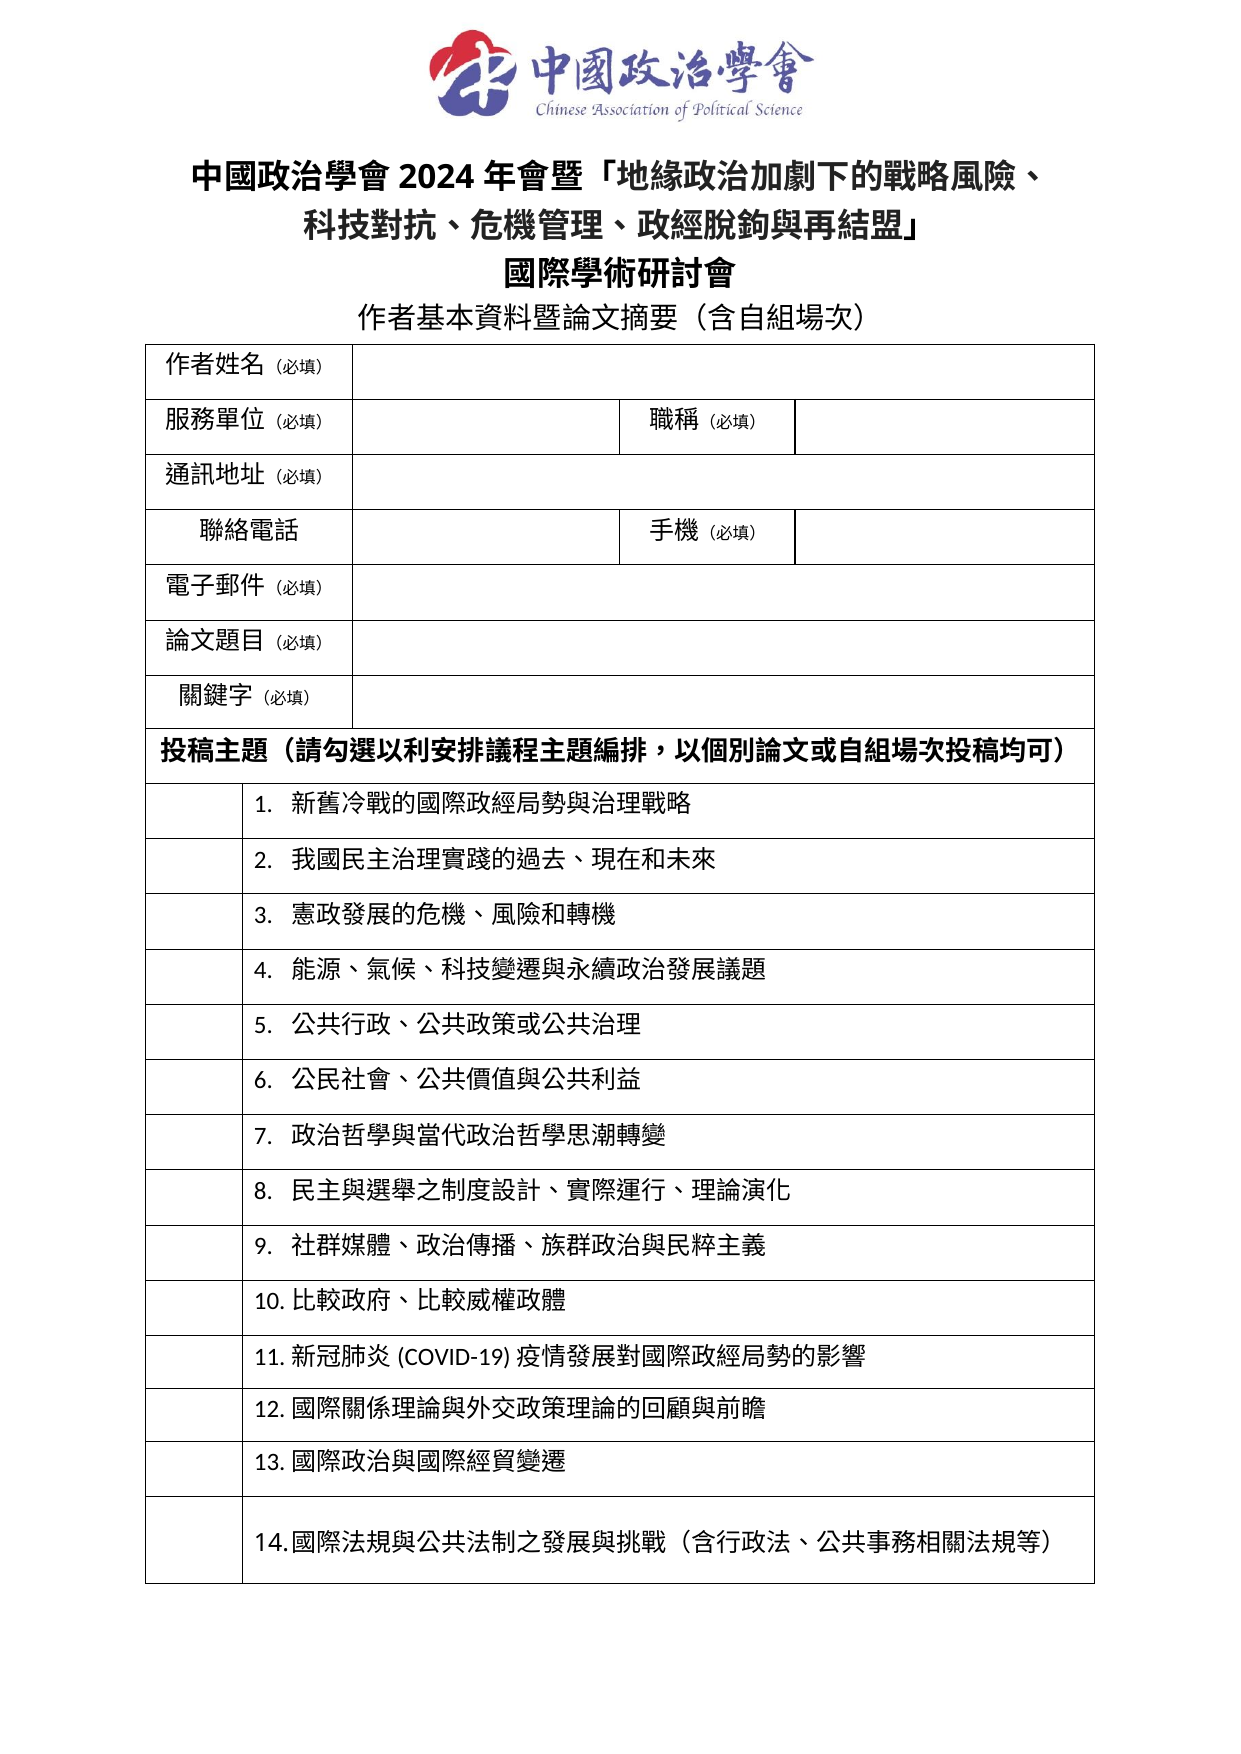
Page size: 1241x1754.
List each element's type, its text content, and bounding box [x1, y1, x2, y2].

table_header 作者姓名（必填） [146, 345, 352, 399]
table_cell [353, 400, 619, 454]
table_cell 政治哲學與當代政治哲學思潮轉變 [243, 1115, 1094, 1169]
table_cell [353, 455, 1094, 509]
table_cell [146, 1170, 242, 1224]
picture [407, 3, 832, 148]
table_cell 手機（必填） [620, 510, 794, 564]
table_cell 關鍵字（必填） [146, 676, 352, 728]
table_cell 論文題目（必填） [146, 621, 352, 675]
table_cell 投稿主題（請勾選以利安排議程主題編排，以個別論文或自組場次投稿均可） [146, 729, 1094, 783]
table_cell 新舊冷戰的國際政經局勢與治理戰略 [243, 784, 1094, 838]
text 作者基本資料暨論文摘要（含自組場次） [187, 295, 1053, 337]
table_cell 公民社會、公共價值與公共利益 [243, 1060, 1094, 1114]
table_cell 國際關係理論與外交政策理論的回顧與前瞻 [243, 1389, 1094, 1441]
table_cell [146, 1115, 242, 1169]
text 國際學術研討會 [187, 247, 1053, 295]
table_cell [146, 1442, 242, 1496]
table_cell 我國民主治理實踐的過去、現在和未來 [243, 839, 1094, 893]
table_cell [146, 1389, 242, 1441]
table_cell [146, 1226, 242, 1280]
table_cell 能源、氣候、科技變遷與永續政治發展議題 [243, 950, 1094, 1004]
table_cell 民主與選舉之制度設計、實際運行、理論演化 [243, 1170, 1094, 1224]
table_cell [146, 784, 242, 838]
table_cell 國際政治與國際經貿變遷 [243, 1442, 1094, 1496]
table_cell [146, 1336, 242, 1388]
table_cell 通訊地址（必填） [146, 455, 352, 509]
table_cell 比較政府、比較威權政體 [243, 1281, 1094, 1335]
table_cell [353, 621, 1094, 675]
table_header [353, 345, 1094, 399]
table_cell [146, 1060, 242, 1114]
table_cell [146, 1281, 242, 1335]
table_cell 憲政發展的危機、風險和轉機 [243, 894, 1094, 948]
table_cell [146, 950, 242, 1004]
text 中國政治學會 2024 年會暨「地緣政治加劇下的戰略風險、科技對抗、危機管理、政經脫鉤與再結盟」 [187, 150, 1053, 247]
table_cell 聯絡電話 [146, 510, 352, 564]
table_cell 社群媒體、政治傳播、族群政治與民粹主義 [243, 1226, 1094, 1280]
table_cell [146, 1497, 242, 1583]
table_cell [796, 510, 1094, 564]
table_cell [796, 400, 1094, 454]
table_cell [353, 676, 1094, 728]
table_cell [353, 565, 1094, 619]
table_cell 國際法規與公共法制之發展與挑戰（含行政法、公共事務相關法規等） [243, 1497, 1094, 1583]
table_cell [146, 894, 242, 948]
table_cell 新冠肺炎 (COVID-19) 疫情發展對國際政經局勢的影響 [243, 1336, 1094, 1388]
table_cell 職稱（必填） [620, 400, 794, 454]
table_cell [146, 839, 242, 893]
table_cell [146, 1005, 242, 1059]
table_cell [353, 510, 619, 564]
table_cell 公共行政、公共政策或公共治理 [243, 1005, 1094, 1059]
table_cell 電子郵件（必填） [146, 565, 352, 619]
table_cell 服務單位（必填） [146, 400, 352, 454]
